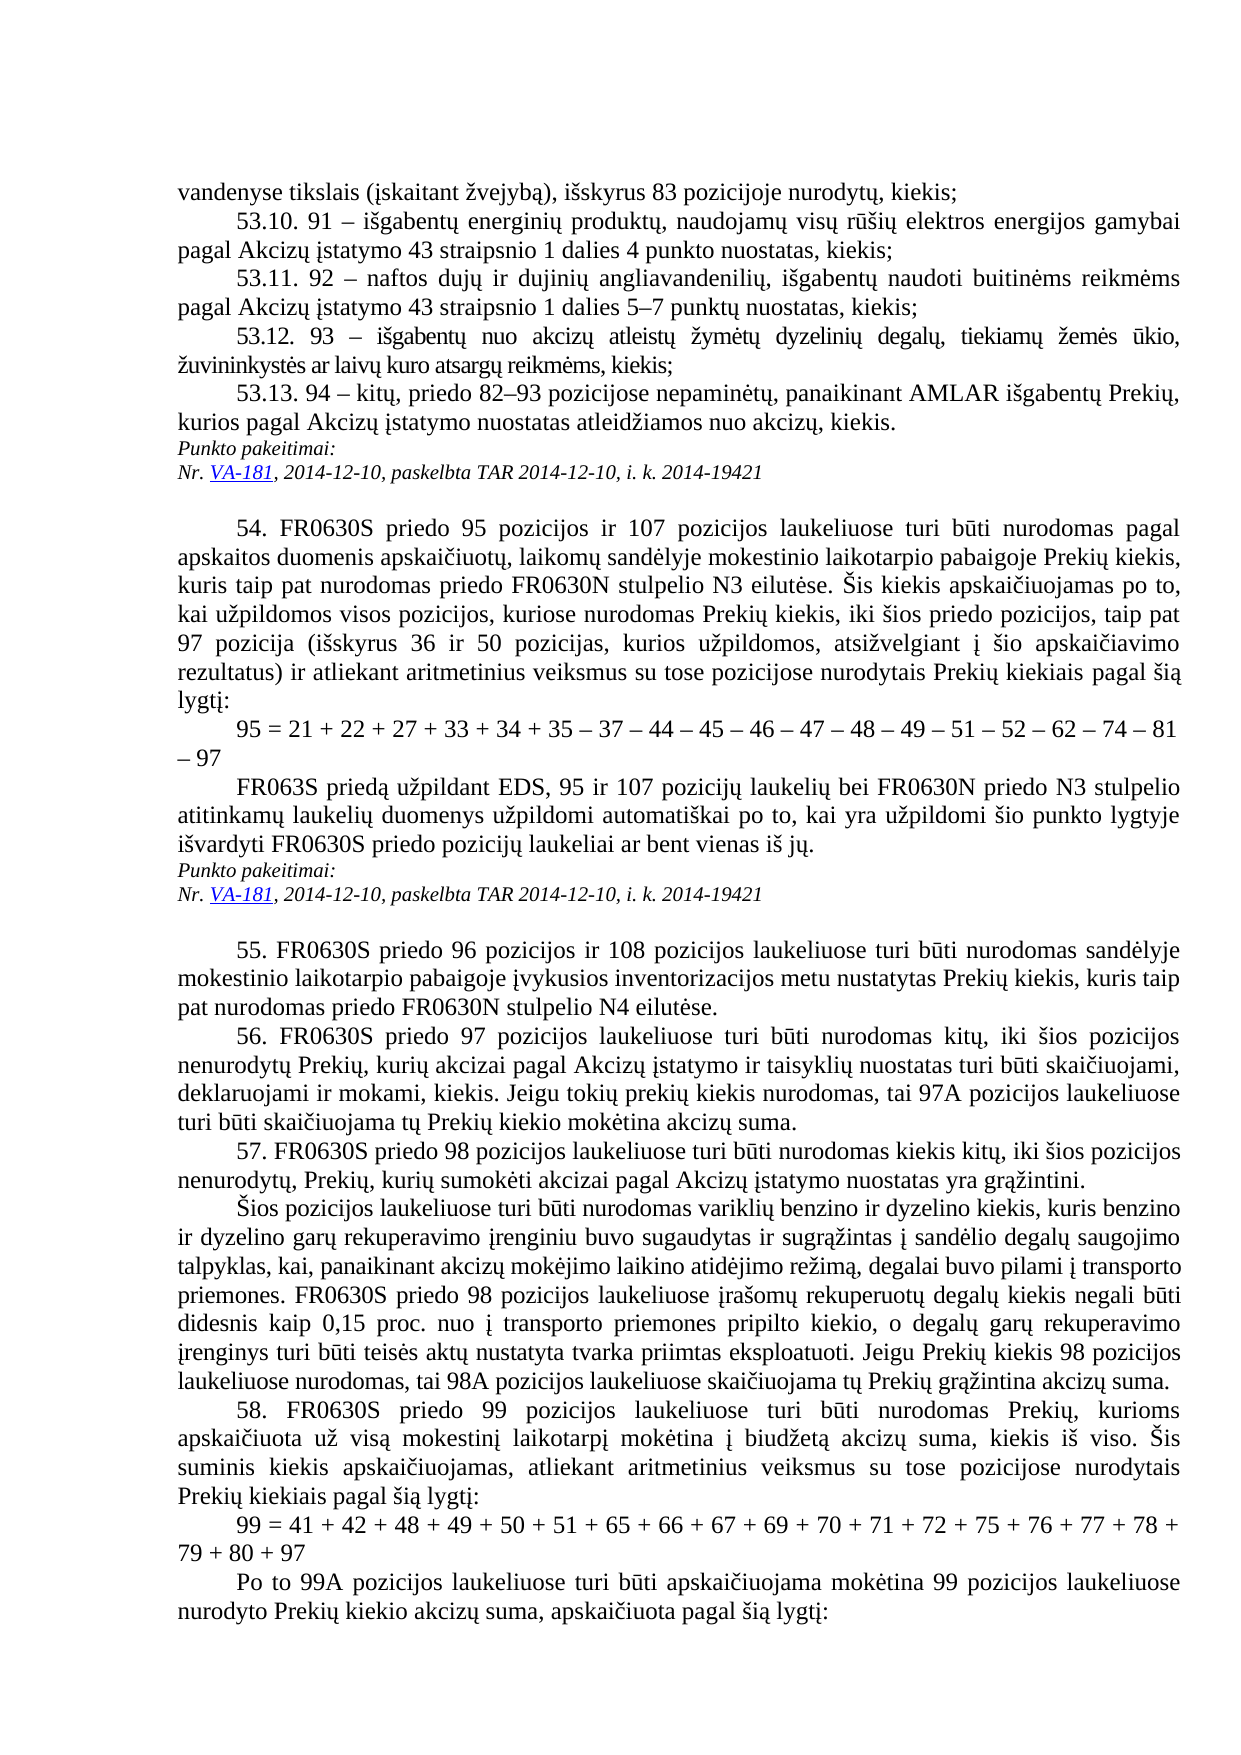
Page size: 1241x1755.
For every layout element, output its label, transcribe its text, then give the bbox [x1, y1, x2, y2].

text 53.11. 92 – naftos dujų ir dujinių angliavandenilių, išgabentų naudoti buitinėms reikmėms pagal Akcizų įstatymo 43 straipsnio 1 dalies 5–7 punktų nuostatas, kiekis; [177, 263, 1181, 321]
text Po to 99A pozicijos laukeliuose turi būti apskaičiuojama mokėtina 99 pozicijos laukeliuose nurodyto Prekių kiekio akcizų suma, apskaičiuota pagal šią lygtį: [177, 1567, 1181, 1625]
text 95 = 21 + 22 + 27 + 33 + 34 + 35 – 37 – 44 – 45 – 46 – 47 – 48 – 49 – 51 – 52 – 62 – 74 – 81 – 97 [177, 714, 1181, 772]
text 58. FR0630S priedo 99 pozicijos laukeliuose turi būti nurodomas Prekių, kurioms apskaičiuota už visą mokestinį laikotarpį mokėtina į biudžetą akcizų suma, kiekis iš viso. Šis suminis kiekis apskaičiuojamas, atliekant aritmetinius veiksmus su tose pozicijose nurodytais Prekių kiekiais pagal šią lygtį: [177, 1395, 1181, 1510]
text 56. FR0630S priedo 97 pozicijos laukeliuose turi būti nurodomas kitų, iki šios pozicijos nenurodytų Prekių, kurių akcizai pagal Akcizų įstatymo ir taisyklių nuostatas turi būti skaičiuojami, deklaruojami ir mokami, kiekis. Jeigu tokių prekių kiekis nurodomas, tai 97A pozicijos laukeliuose turi būti skaičiuojama tų Prekių kiekio mokėtina akcizų suma. [177, 1021, 1181, 1136]
text 55. FR0630S priedo 96 pozicijos ir 108 pozicijos laukeliuose turi būti nurodomas sandėlyje mokestinio laikotarpio pabaigoje įvykusios inventorizacijos metu nustatytas Prekių kiekis, kuris taip pat nurodomas priedo FR0630N stulpelio N4 eilutėse. [177, 935, 1181, 1021]
text Nr. VA-181, 2014-12-10, paskelbta TAR 2014-12-10, i. k. 2014-19421 [177, 460, 1181, 484]
text 53.12. 93 – išgabentų nuo akcizų atleistų žymėtų dyzelinių degalų, tiekiamų žemės ūkio, žuvininkystės ar laivų kuro atsargų reikmėms, kiekis; [177, 321, 1181, 378]
text vandenyse tikslais (įskaitant žvejybą), išskyrus 83 pozicijoje nurodytų, kiekis; [177, 177, 1181, 206]
text 53.10. 91 – išgabentų energinių produktų, naudojamų visų rūšių elektros energijos gamybai pagal Akcizų įstatymo 43 straipsnio 1 dalies 4 punkto nuostatas, kiekis; [177, 206, 1181, 263]
text 53.13. 94 – kitų, priedo 82–93 pozicijose nepaminėtų, panaikinant AMLAR išgabentų Prekių, kurios pagal Akcizų įstatymo nuostatas atleidžiamos nuo akcizų, kiekis. [177, 378, 1181, 436]
text 54. FR0630S priedo 95 pozicijos ir 107 pozicijos laukeliuose turi būti nurodomas pagal apskaitos duomenis apskaičiuotų, laikomų sandėlyje mokestinio laikotarpio pabaigoje Prekių kiekis, kuris taip pat nurodomas priedo FR0630N stulpelio N3 eilutėse. Šis kiekis apskaičiuojamas po to, kai užpildomos visos pozicijos, kuriose nurodomas Prekių kiekis, iki šios priedo pozicijos, taip pat 97 pozicija (išskyrus 36 ir 50 pozicijas, kurios užpildomos, atsižvelgiant į šio apskaičiavimo rezultatus) ir atliekant aritmetinius veiksmus su tose pozicijose nurodytais Prekių kiekiais pagal šią lygtį: [177, 513, 1181, 714]
text Punkto pakeitimai: [177, 436, 1181, 460]
text FR063S priedą užpildant EDS, 95 ir 107 pozicijų laukelių bei FR0630N priedo N3 stulpelio atitinkamų laukelių duomenys užpildomi automatiškai po to, kai yra užpildomi šio punkto lygtyje išvardyti FR0630S priedo pozicijų laukeliai ar bent vienas iš jų. [177, 772, 1181, 858]
text Punkto pakeitimai: [177, 858, 1181, 882]
text 99 = 41 + 42 + 48 + 49 + 50 + 51 + 65 + 66 + 67 + 69 + 70 + 71 + 72 + 75 + 76 + 77 + 78 + 79 + 80 + 97 [177, 1510, 1181, 1567]
text Nr. VA-181, 2014-12-10, paskelbta TAR 2014-12-10, i. k. 2014-19421 [177, 882, 1181, 906]
text 57. FR0630S priedo 98 pozicijos laukeliuose turi būti nurodomas kiekis kitų, iki šios pozicijos nenurodytų, Prekių, kurių sumokėti akcizai pagal Akcizų įstatymo nuostatas yra grąžintini. [177, 1136, 1181, 1193]
text Šios pozicijos laukeliuose turi būti nurodomas variklių benzino ir dyzelino kiekis, kuris benzino ir dyzelino garų rekuperavimo įrenginiu buvo sugaudytas ir sugrąžintas į sandėlio degalų saugojimo talpyklas, kai, panaikinant akcizų mokėjimo laikino atidėjimo režimą, degalai buvo pilami į transporto priemones. FR0630S priedo 98 pozicijos laukeliuose įrašomų rekuperuotų degalų kiekis negali būti didesnis kaip 0,15 proc. nuo į transporto priemones pripilto kiekio, o degalų garų rekuperavimo įrenginys turi būti teisės aktų nustatyta tvarka priimtas eksploatuoti. Jeigu Prekių kiekis 98 pozicijos laukeliuose nurodomas, tai 98A pozicijos laukeliuose skaičiuojama tų Prekių grąžintina akcizų suma. [177, 1193, 1181, 1395]
